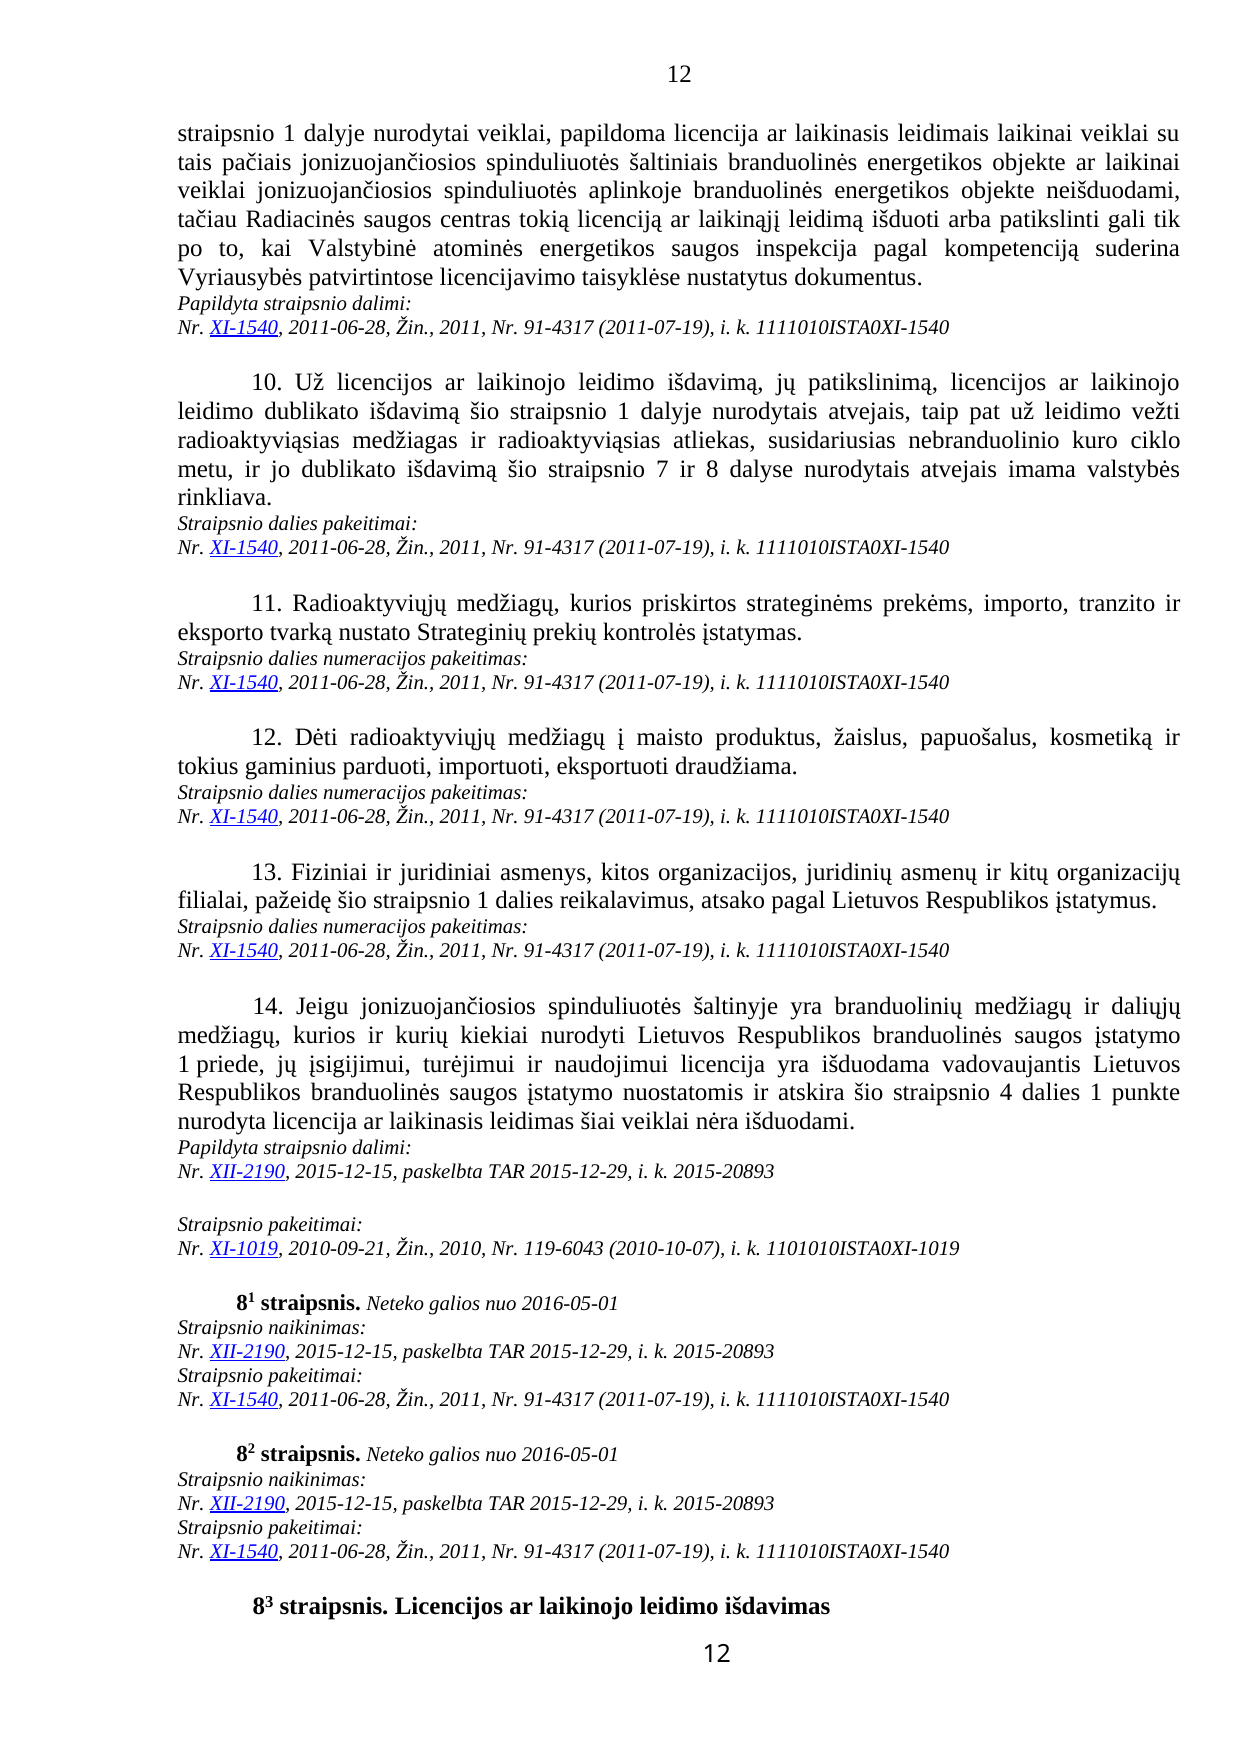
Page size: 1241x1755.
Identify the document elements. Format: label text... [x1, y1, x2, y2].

text Nr. XI-1540, 2011-06-28, Žin., 2011, Nr. 91-4317 (2011-07-19), i. k. 1111010ISTA0XI-1540 [177, 1539, 1181, 1563]
text straipsnio 1 dalyje nurodytai veiklai, papildoma licencija ar laikinasis leidimais laikinai veiklai su tais pačiais jonizuojančiosios spinduliuotės šaltiniais branduolinės energetikos objekte ar laikinai veiklai jonizuojančiosios spinduliuotės aplinkoje branduolinės energetikos objekte neišduodami, tačiau Radiacinės saugos centras tokią licenciją ar laikinąjį leidimą išduoti arba patikslinti gali tik po to, kai Valstybinė atominės energetikos saugos inspekcija pagal kompetenciją suderina Vyriausybės patvirtintose licencijavimo taisyklėse nustatytus dokumentus. [177, 118, 1181, 291]
text Straipsnio dalies numeracijos pakeitimas: [177, 780, 1181, 804]
text Nr. XII-2190, 2015-12-15, paskelbta TAR 2015-12-29, i. k. 2015-20893 [177, 1491, 1181, 1514]
text Straipsnio dalies numeracijos pakeitimas: [177, 914, 1181, 938]
text Nr. XI-1540, 2011-06-28, Žin., 2011, Nr. 91-4317 (2011-07-19), i. k. 1111010ISTA0XI-1540 [177, 1387, 1181, 1411]
text Nr. XI-1540, 2011-06-28, Žin., 2011, Nr. 91-4317 (2011-07-19), i. k. 1111010ISTA0XI-1540 [177, 315, 1181, 339]
text Straipsnio dalies pakeitimai: [177, 511, 1181, 535]
text 10. Už licencijos ar laikinojo leidimo išdavimą, jų patikslinimą, licencijos ar laikinojo leidimo dublikato išdavimą šio straipsnio 1 dalyje nurodytais atvejais, taip pat už leidimo vežti radioaktyviąsias medžiagas ir radioaktyviąsias atliekas, susidariusias nebranduolinio kuro ciklo metu, ir jo dublikato išdavimą šio straipsnio 7 ir 8 dalyse nurodytais atvejais imama valstybės rinkliava. [177, 367, 1181, 511]
text 14. Jeigu jonizuojančiosios spinduliuotės šaltinyje yra branduolinių medžiagų ir daliųjų medžiagų, kurios ir kurių kiekiai nurodyti Lietuvos Respublikos branduolinės saugos įstatymo 1 priede, jų įsigijimui, turėjimui ir naudojimui licencija yra išduodama vadovaujantis Lietuvos Respublikos branduolinės saugos įstatymo nuostatomis ir atskira šio straipsnio 4 dalies 1 punkte nurodyta licencija ar laikinasis leidimas šiai veiklai nėra išduodami. [177, 991, 1181, 1135]
text Nr. XI-1019, 2010-09-21, Žin., 2010, Nr. 119-6043 (2010-10-07), i. k. 1101010ISTA0XI-1019 [177, 1236, 1181, 1260]
text Nr. XI-1540, 2011-06-28, Žin., 2011, Nr. 91-4317 (2011-07-19), i. k. 1111010ISTA0XI-1540 [177, 938, 1181, 962]
text Straipsnio naikinimas: [177, 1315, 1181, 1339]
text Nr. XI-1540, 2011-06-28, Žin., 2011, Nr. 91-4317 (2011-07-19), i. k. 1111010ISTA0XI-1540 [177, 804, 1181, 828]
text Nr. XI-1540, 2011-06-28, Žin., 2011, Nr. 91-4317 (2011-07-19), i. k. 1111010ISTA0XI-1540 [177, 670, 1181, 694]
text 13. Fiziniai ir juridiniai asmenys, kitos organizacijos, juridinių asmenų ir kitų organizacijų filialai, pažeidę šio straipsnio 1 dalies reikalavimus, atsako pagal Lietuvos Respublikos įstatymus. [177, 857, 1181, 914]
text Nr. XI-1540, 2011-06-28, Žin., 2011, Nr. 91-4317 (2011-07-19), i. k. 1111010ISTA0XI-1540 [177, 535, 1181, 559]
text Straipsnio naikinimas: [177, 1466, 1181, 1491]
text Straipsnio dalies numeracijos pakeitimas: [177, 646, 1181, 670]
text Nr. XII-2190, 2015-12-15, paskelbta TAR 2015-12-29, i. k. 2015-20893 [177, 1339, 1181, 1363]
text 81 straipsnis. Neteko galios nuo 2016-05-01 [177, 1289, 1181, 1315]
text 83 straipsnis. Licencijos ar laikinojo leidimo išdavimas [177, 1591, 1181, 1620]
text Papildyta straipsnio dalimi: [177, 291, 1181, 315]
text 11. Radioaktyviųjų medžiagų, kurios priskirtos strateginėms prekėms, importo, tranzito ir eksporto tvarką nustato Strateginių prekių kontrolės įstatymas. [177, 588, 1181, 646]
text Straipsnio pakeitimai: [177, 1363, 1181, 1387]
text Straipsnio pakeitimai: [177, 1514, 1181, 1539]
text 82 straipsnis. Neteko galios nuo 2016-05-01 [177, 1440, 1181, 1466]
text Straipsnio pakeitimai: [177, 1212, 1181, 1236]
text Nr. XII-2190, 2015-12-15, paskelbta TAR 2015-12-29, i. k. 2015-20893 [177, 1159, 1181, 1183]
text Papildyta straipsnio dalimi: [177, 1135, 1181, 1159]
text 12. Dėti radioaktyviųjų medžiagų į maisto produktus, žaislus, papuošalus, kosmetiką ir tokius gaminius parduoti, importuoti, eksportuoti draudžiama. [177, 722, 1181, 780]
